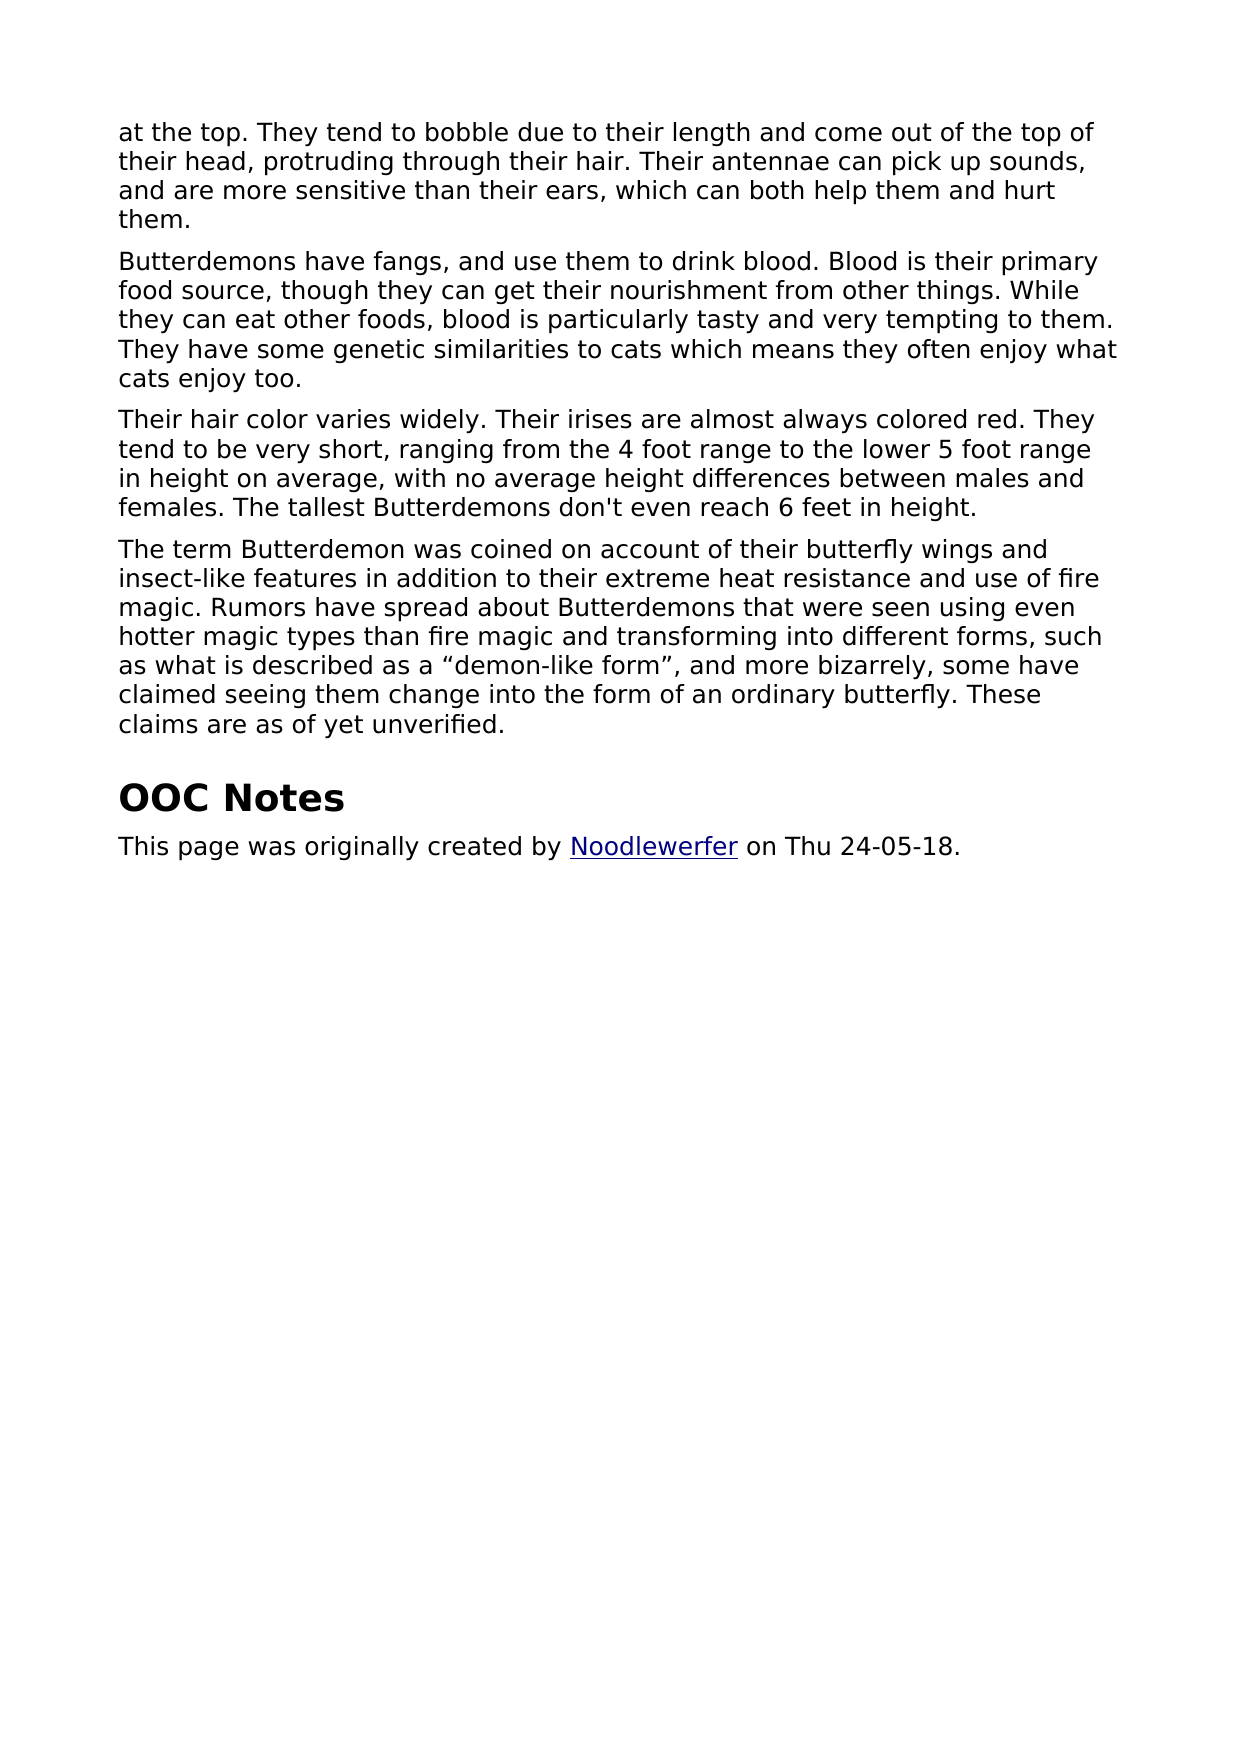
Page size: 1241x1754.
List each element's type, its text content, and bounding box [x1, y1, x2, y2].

text This page was originally created by Noodlewerfer on Thu 24-05-18. [118, 833, 1122, 862]
text Their hair color varies widely. Their irises are almost always colored red. They tend to be very short, ranging from the 4 foot range to the lower 5 foot range in height on average, with no average height differences between males and females. The tallest Butterdemons don't even reach 6 feet in height. [118, 406, 1122, 522]
subtitle OOC Notes [118, 776, 1122, 820]
text Butterdemons have fangs, and use them to drink blood. Blood is their primary food source, though they can get their nourishment from other things. While they can eat other foods, blood is particularly tasty and very tempting to them. They have some genetic similarities to cats which means they often enjoy what cats enjoy too. [118, 247, 1122, 393]
text at the top. They tend to bobble due to their length and come out of the top of their head, protruding through their hair. Their antennae can pick up sounds, and are more sensitive than their ears, which can both help them and hurt them. [118, 118, 1122, 235]
text The term Butterdemon was coined on account of their butterfly wings and insect-like features in addition to their extreme heat resistance and use of fire magic. Rumors have spread about Butterdemons that were seen using even hotter magic types than fire magic and transforming into different forms, such as what is described as a “demon-like form”, and more bizarrely, some have claimed seeing them change into the form of an ordinary butterfly. These claims are as of yet unverified. [118, 535, 1122, 739]
